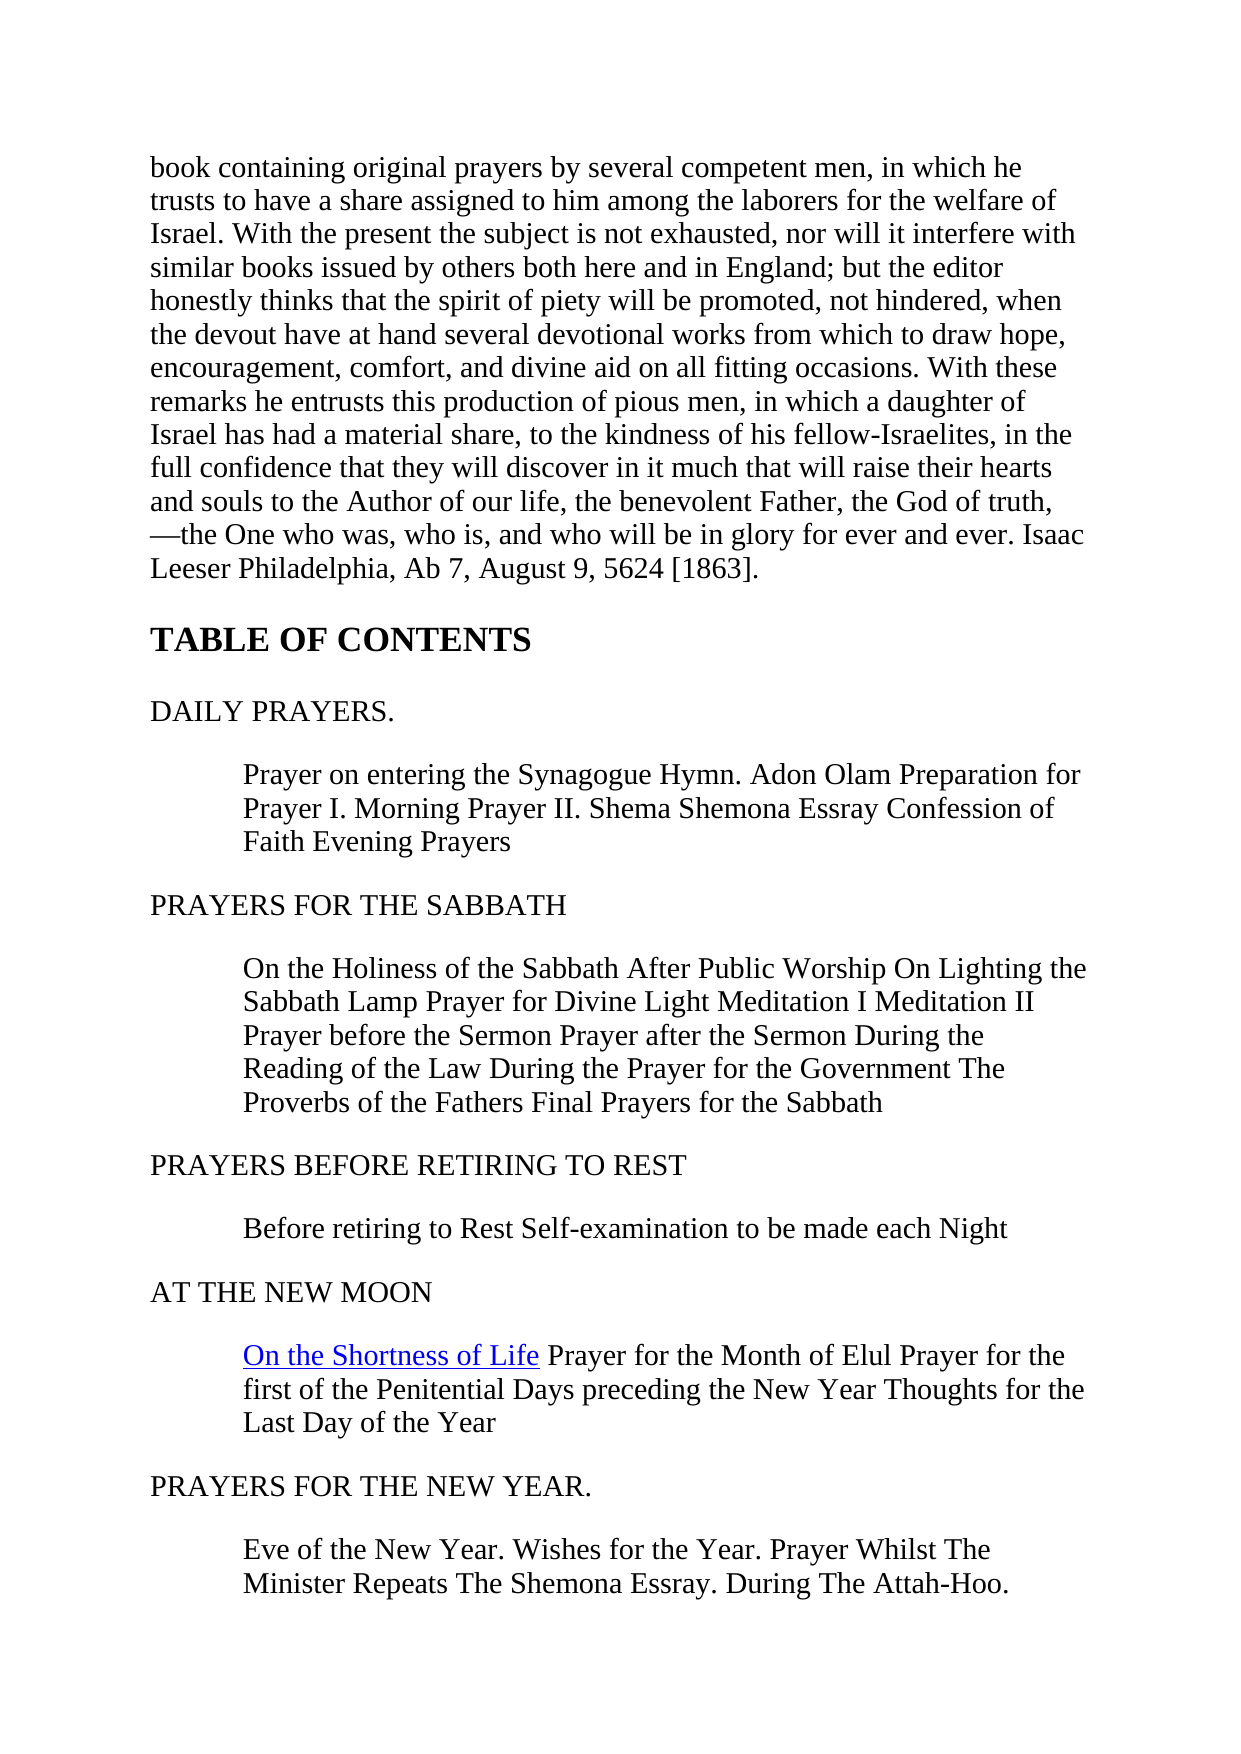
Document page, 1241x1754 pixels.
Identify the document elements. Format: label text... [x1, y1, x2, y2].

text On the Holiness of the Sabbath After Public Worship On Lighting the Sabbath Lamp Prayer for Divine Light Meditation I Meditation II Prayer before the Sermon Prayer after the Sermon During the Reading of the Law During the Prayer for the Government The Proverbs of the Fathers Final Prayers for the Sabbath [197, 951, 1090, 1118]
text PRAYERS FOR THE NEW YEAR. [150, 1469, 1090, 1503]
text Before retiring to Rest Self-examination to be made each Night [197, 1212, 1090, 1245]
text Eve of the New Year. Wishes for the Year. Prayer Whilst The Minister Repeats The Shemona Essray. During The Attah-Hoo. [197, 1533, 1090, 1599]
text book containing original prayers by several competent men, in which he trusts to have a share assigned to him among the laborers for the welfare of Israel. With the present the subject is not exhausted, nor will it interfere with similar books issued by others both here and in England; but the editor honestly thinks that the spirit of piety will be promoted, not hindered, when the devout have at hand several devotional works from which to draw hope, encouragement, comfort, and divine aid on all fitting occasions. With these remarks he entrusts this production of pious men, in which a daughter of Israel has had a material share, to the kindness of his fellow-Israelites, in the full confidence that they will discover in it much that will raise their hearts and souls to the Author of our life, the benevolent Father, the God of truth, —the One who was, who is, and who will be in glory for ever and ever. Isaac Leeser Philadelphia, Ab 7, August 9, 5624 [1863]. [150, 150, 1090, 585]
text PRAYERS FOR THE SABBATH [150, 888, 1090, 921]
text DAILY PRAYERS. [150, 694, 1090, 728]
text Prayer on entering the Synagogue Hymn. Adon Olam Preparation for Prayer I. Morning Prayer II. Shema Shemona Essray Confession of Faith Evening Prayers [197, 758, 1090, 858]
text PRAYERS BEFORE RETIRING TO REST [150, 1148, 1090, 1182]
subtitle TABLE OF CONTENTS [150, 620, 1090, 659]
text AT THE NEW MOON [150, 1275, 1090, 1309]
text On the Shortness of Life Prayer for the Month of Elul Prayer for the first of the Penitential Days preceding the New Year Thoughts for the Last Day of the Year [197, 1339, 1090, 1439]
